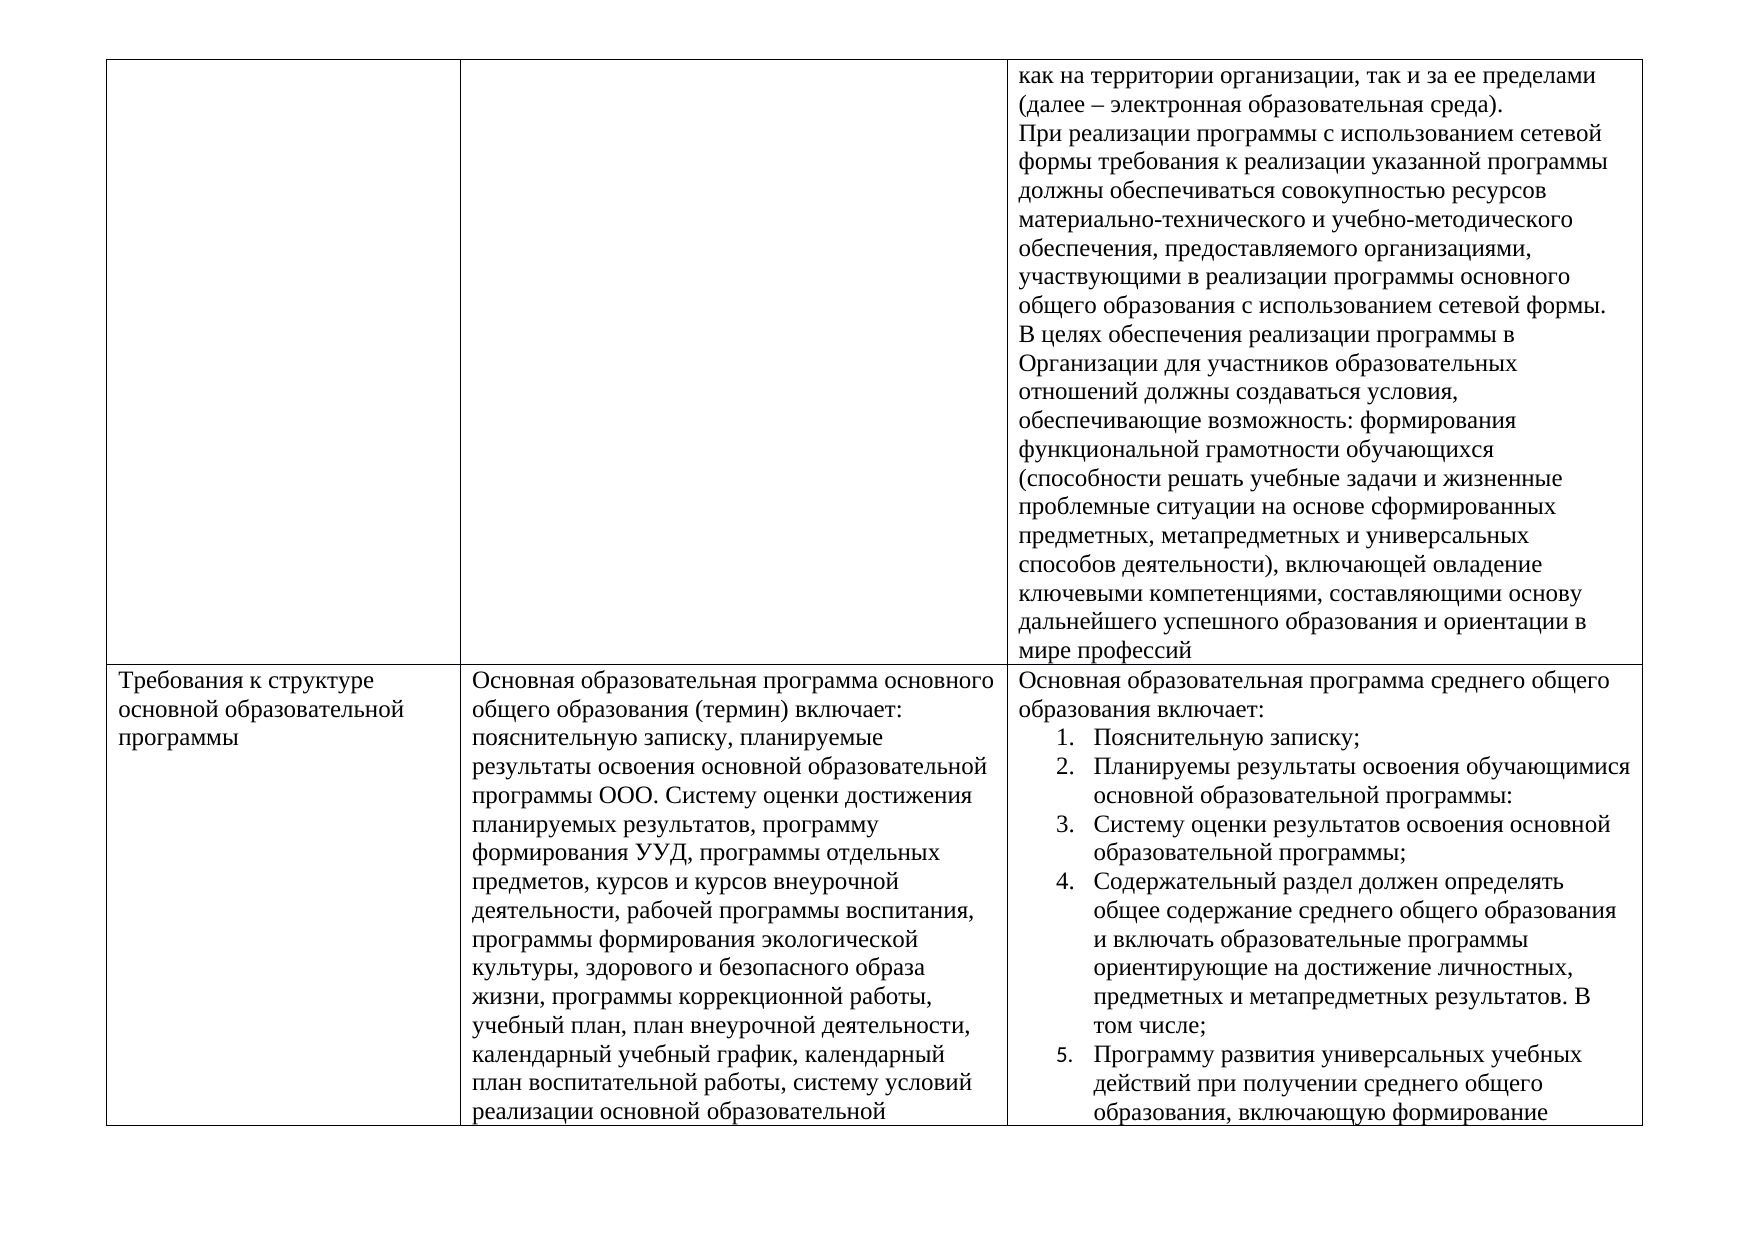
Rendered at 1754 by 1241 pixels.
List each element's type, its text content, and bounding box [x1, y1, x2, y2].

table_cell Основная образовательная программа основного общего образования (термин) включает: пояснительную записку, планируемые результаты освоения основной образовательной программы ООО. Систему оценки достижения планируемых результатов, программу формирования УУД, программы отдельных предметов, курсов и курсов внеурочной деятельности, рабочей программы воспитания, программы формирования экологической культуры, здорового и безопасного образа жизни, программы коррекционной работы, учебный план, план внеурочной деятельности, календарный учебный график, календарный план воспитательной работы, систему условий реализации основной образовательной [461, 665, 1007, 1125]
table_cell Основная образовательная программа среднего общего образования включает: Пояснительную записку; Планируемы результаты освоения обучающимися основной образовательной программы: Систему оценки результатов освоения основной образовательной программы; Содержательный раздел должен определять общее содержание среднего общего образования и включать образовательные программы ориентирующие на достижение личностных, предметных и метапредметных результатов. В том числе; Программу развития универсальных учебных действий при получении среднего общего образования, включающую формирование [1008, 665, 1642, 1125]
table_cell [461, 60, 1007, 664]
table_cell как на территории организации, так и за ее пределами (далее – электронная образовательная среда). При реализации программы с использованием сетевой формы требования к реализации указанной программы должны обеспечиваться совокупностью ресурсов материально-технического и учебно-методического обеспечения, предоставляемого организациями, участвующими в реализации программы основного общего образования с использованием сетевой формы. В целях обеспечения реализации программы в Организации для участников образовательных отношений должны создаваться условия, обеспечивающие возможность: формирования функциональной грамотности обучающихся (способности решать учебные задачи и жизненные проблемные ситуации на основе сформированных предметных, метапредметных и универсальных способов деятельности), включающей овладение ключевыми компетенциями, составляющими основу дальнейшего успешного образования и ориентации в мире профессий [1008, 60, 1642, 664]
table_cell [107, 60, 460, 664]
table_cell Требования к структуре основной образовательной программы [107, 665, 460, 1125]
